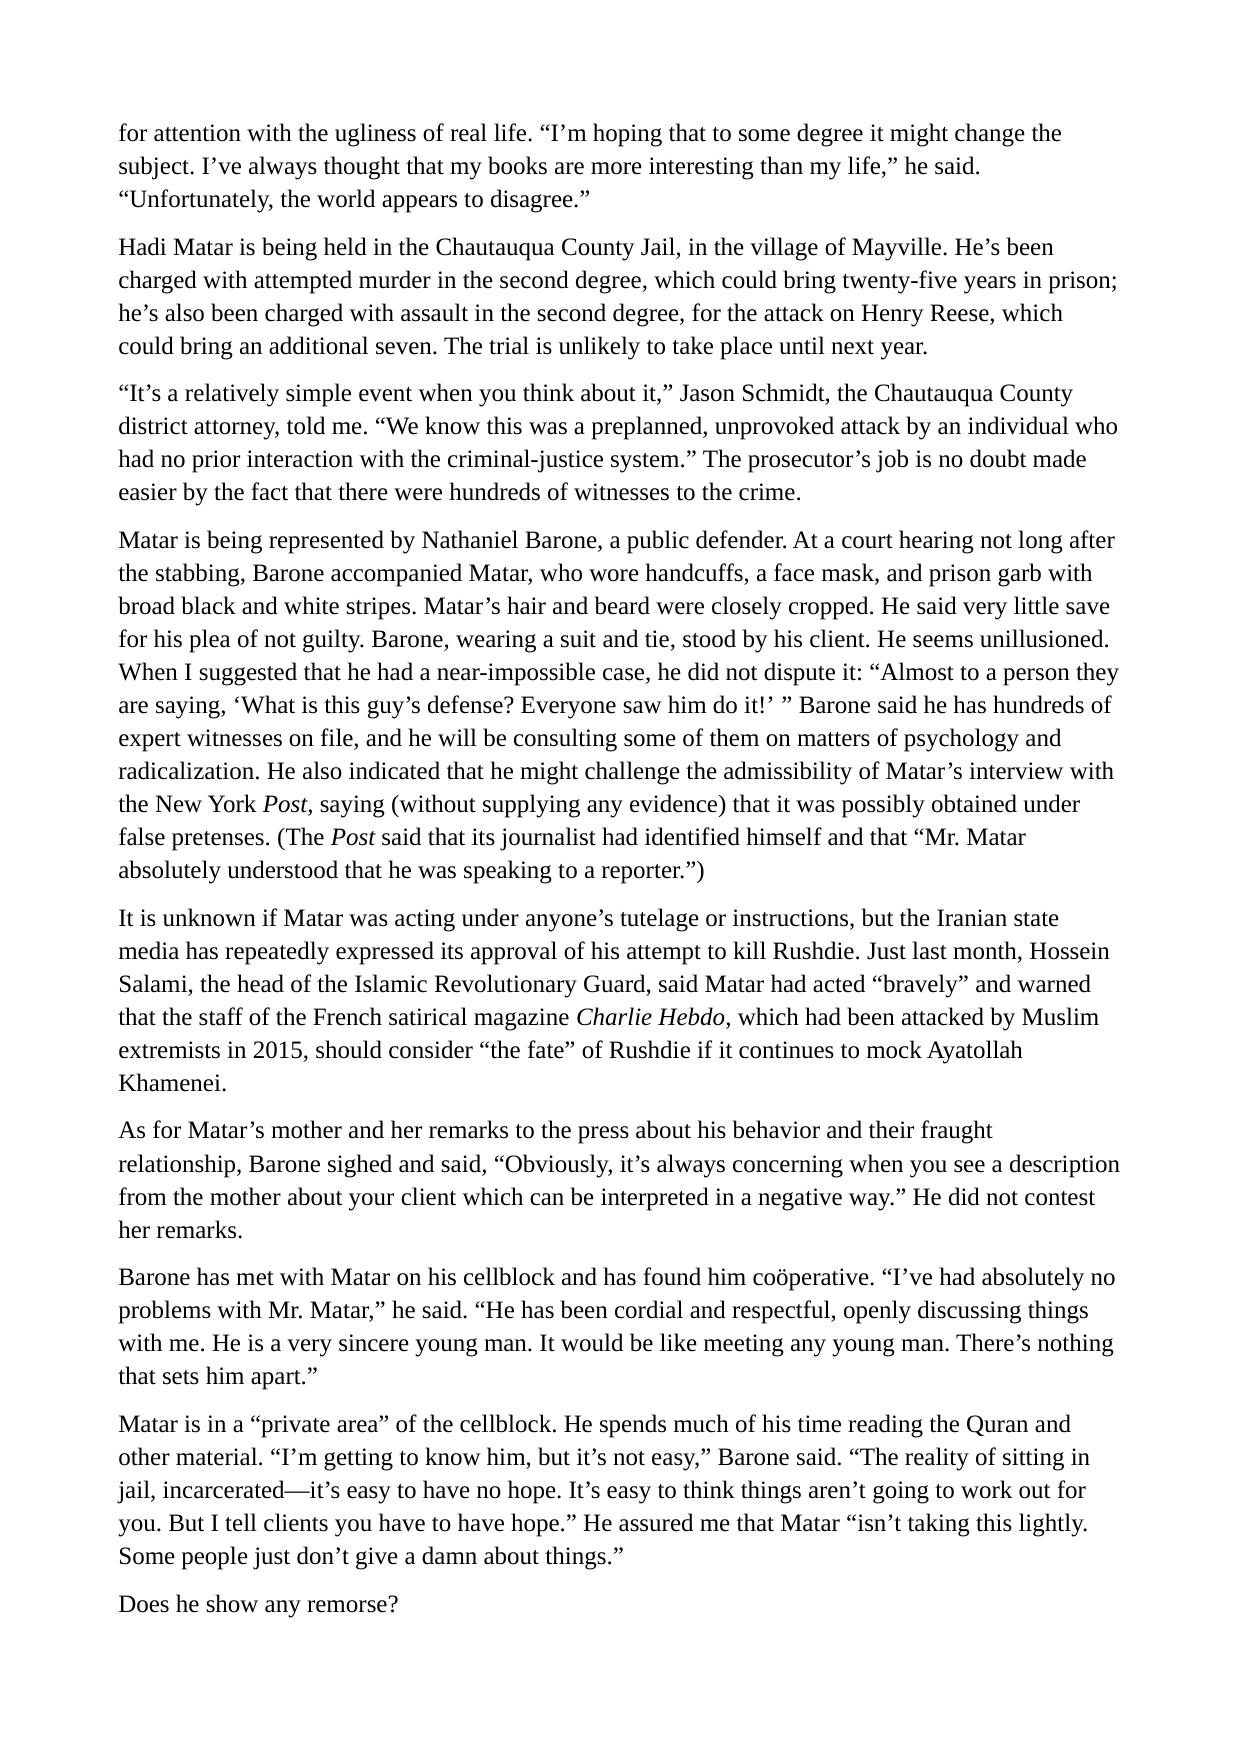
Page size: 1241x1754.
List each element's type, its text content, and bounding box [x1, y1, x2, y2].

text “It’s a relatively simple event when you think about it,” Jason Schmidt, the Chautauqua County district attorney, told me. “We know this was a preplanned, unprovoked attack by an individual who had no prior interaction with the criminal-justice system.” The prosecutor’s job is no doubt made easier by the fact that there were hundreds of witnesses to the crime. [118, 378, 1122, 506]
text Hadi Matar is being held in the Chautauqua County Jail, in the village of Mayville. He’s been charged with attempted murder in the second degree, which could bring twenty-five years in prison; he’s also been charged with assault in the second degree, for the attack on Henry Reese, which could bring an additional seven. The trial is unlikely to take place until next year. [118, 232, 1122, 359]
text Matar is in a “private area” of the cellblock. He spends much of his time reading the Quran and other material. “I’m getting to know him, but it’s not easy,” Barone said. “The reality of sitting in jail, incarcerated—it’s easy to have no hope. It’s easy to think things aren’t going to work out for you. But I tell clients you have to have hope.” He assured me that Matar “isn’t taking this lightly. Some people just don’t give a damn about things.” [118, 1409, 1122, 1570]
text As for Matar’s mother and her remarks to the press about his behavior and their fraught relationship, Barone sighed and said, “Obviously, it’s always concerning when you see a description from the mother about your client which can be interpreted in a negative way.” He did not contest her remarks. [118, 1116, 1122, 1243]
text It is unknown if Matar was acting under anyone’s tutelage or instructions, but the Iranian state media has repeatedly expressed its approval of his attempt to kill Rushdie. Just last month, Hossein Salami, the head of the Islamic Revolutionary Guard, said Matar had acted “bravely” and warned that the staff of the French satirical magazine Charlie Hebdo, which had been attacked by Muslim extremists in 2015, should consider “the fate” of Rushdie if it continues to mock Ayatollah Khamenei. [118, 903, 1122, 1097]
text Matar is being represented by Nathaniel Barone, a public defender. At a court hearing not long after the stabbing, Barone accompanied Matar, who wore handcuffs, a face mask, and prison garb with broad black and white stripes. Matar’s hair and beard were closely cropped. He said very little save for his plea of not guilty. Barone, wearing a suit and tie, stood by his client. He seems unillusioned. When I suggested that he had a near-impossible case, he did not dispute it: “Almost to a person they are saying, ‘What is this guy’s defense? Everyone saw him do it!’ ” Barone said he has hundreds of expert witnesses on file, and he will be consulting some of them on matters of psychology and radicalization. He also indicated that he might challenge the admissibility of Matar’s interview with the New York Post, saying (without supplying any evidence) that it was possibly obtained under false pretenses. (The Post said that its journalist had identified himself and that “Mr. Matar absolutely understood that he was speaking to a reporter.”) [118, 525, 1122, 884]
text for attention with the ugliness of real life. “I’m hoping that to some degree it might change the subject. I’ve always thought that my books are more interesting than my life,” he said. “Unfortunately, the world appears to disagree.” [118, 118, 1122, 213]
text Barone has met with Matar on his cellblock and has found him coöperative. “I’ve had absolutely no problems with Mr. Matar,” he said. “He has been cordial and respectful, openly discussing things with me. He is a very sincere young man. It would be like meeting any young man. There’s nothing that sets him apart.” [118, 1262, 1122, 1390]
text Does he show any remorse? [118, 1589, 1122, 1617]
